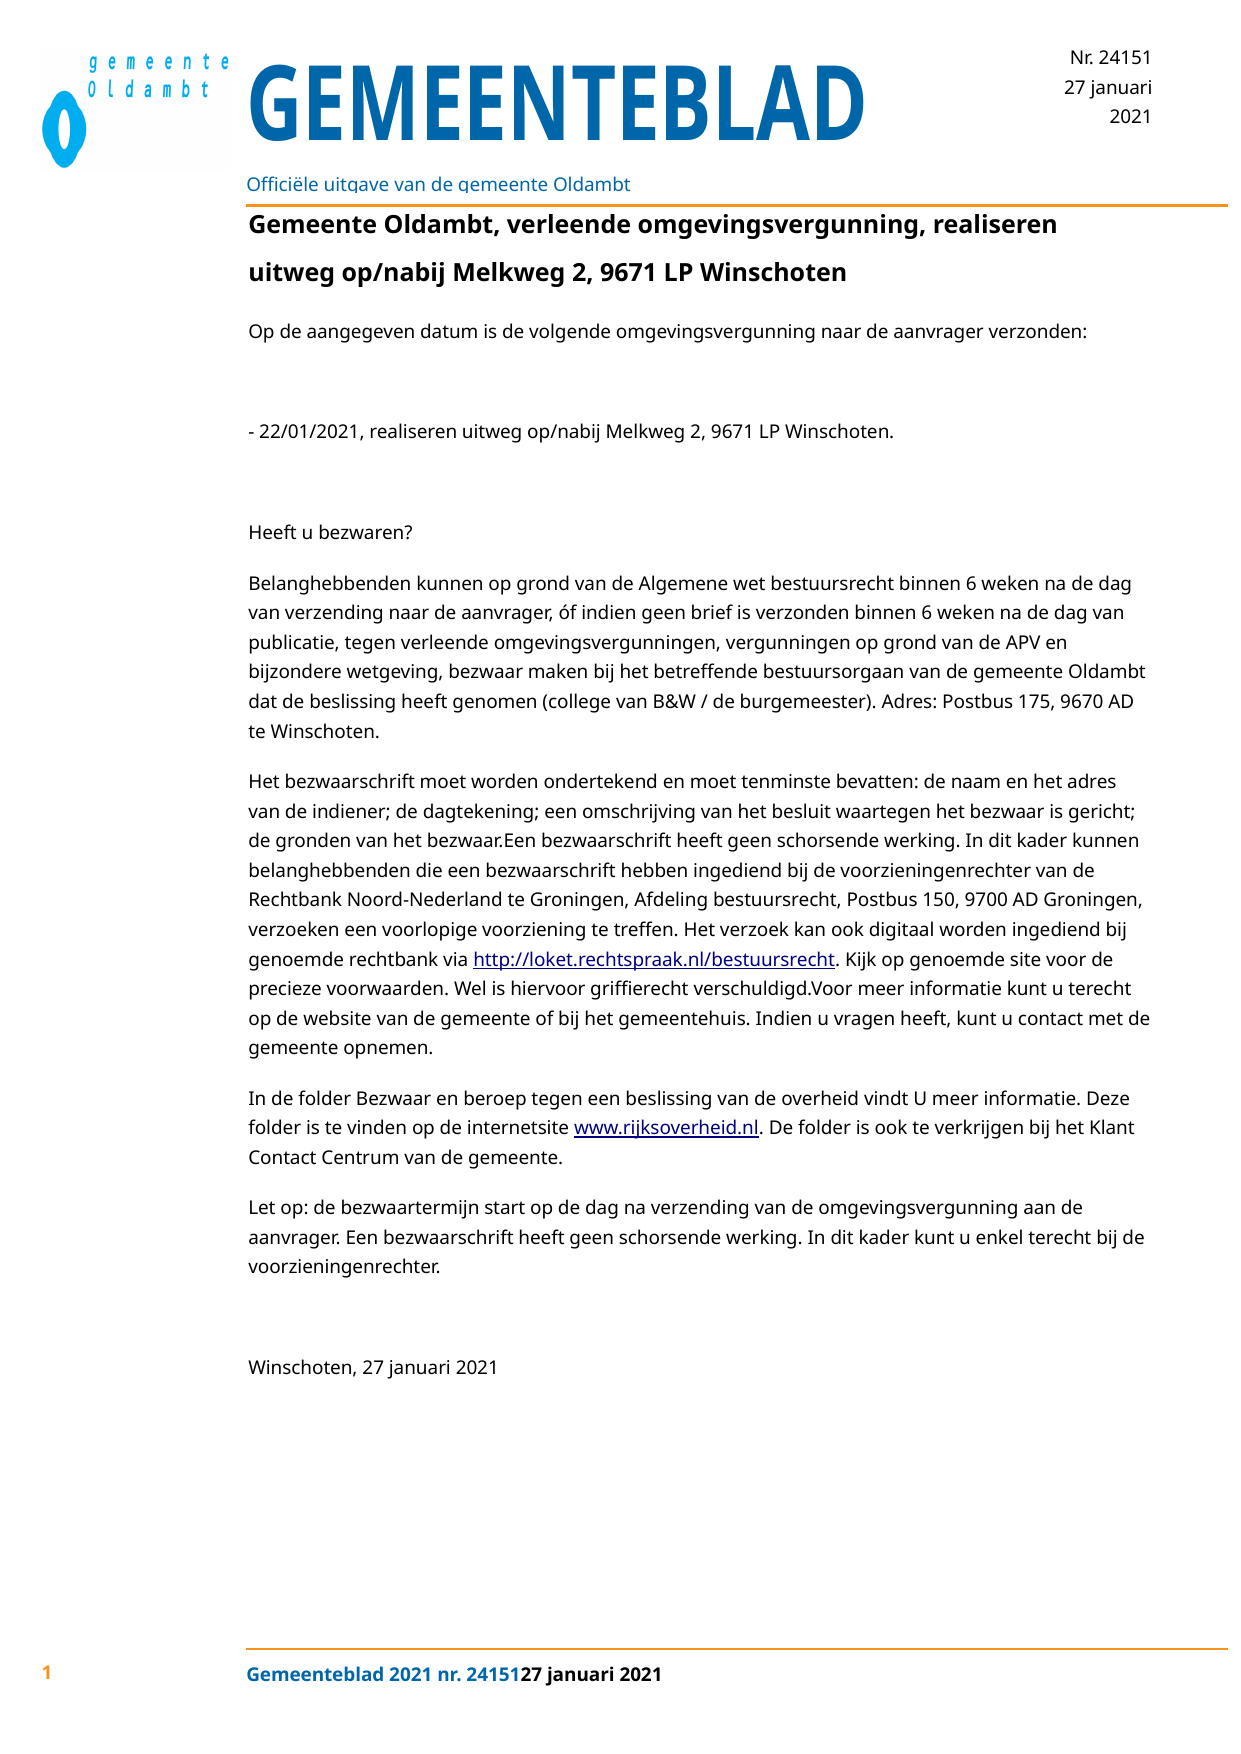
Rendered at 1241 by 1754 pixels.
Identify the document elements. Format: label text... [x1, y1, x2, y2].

text In de folder Bezwaar en beroep tegen een beslissing van de overheid vindt U meer informatie. Deze folder is te vinden op de internetsite www.rijksoverheid.nl. De folder is ook te verkrijgen bij het Klant Contact Centrum van de gemeente. [248, 1085, 1152, 1170]
text - 22/01/2021, realiseren uitweg op/nabij Melkweg 2, 9671 LP Winschoten. [248, 419, 1152, 444]
text Winschoten, 27 januari 2021 [248, 1354, 1152, 1380]
text Let op: de bezwaartermijn start op de dag na verzending van de omgevingsvergunning aan de aanvrager. Een bezwaarschrift heeft geen schorsende werking. In dit kader kunt u enkel terecht bij de voorzieningenrechter. [248, 1194, 1152, 1279]
text Gemeente Oldambt, verleende omgevingsvergunning, realiseren uitweg op/nabij Melkweg 2, 9671 LP Winschoten [248, 207, 1152, 288]
text Het bezwaarschrift moet worden ondertekend en moet tenminste bevatten: de naam en het adres van de indiener; de dagtekening; een omschrijving van het besluit waartegen het bezwaar is gericht; de gronden van het bezwaar.Een bezwaarschrift heeft geen schorsende werking. In dit kader kunnen belanghebbenden die een bezwaarschrift hebben ingediend bij de voorzieningenrechter van de Rechtbank Noord-Nederland te Groningen, Afdeling bestuursrecht, Postbus 150, 9700 AD Groningen, verzoeken een voorlopige voorziening te treffen. Het verzoek kan ook digitaal worden ingediend bij genoemde rechtbank via http://loket.rechtspraak.nl/bestuursrecht. Kijk op genoemde site voor de precieze voorwaarden. Wel is hiervoor griffierecht verschuldigd.Voor meer informatie kunt u terecht op de website van de gemeente of bij het gemeentehuis. Indien u vragen heeft, kunt u contact met de gemeente opnemen. [248, 768, 1152, 1060]
text Belanghebbenden kunnen op grond van de Algemene wet bestuursrecht binnen 6 weken na de dag van verzending naar de aanvrager, óf indien geen brief is verzonden binnen 6 weken na de dag van publicatie, tegen verleende omgevingsvergunningen, vergunningen op grond van de APV en bijzondere wetgeving, bezwaar maken bij het betreffende bestuursorgaan van de gemeente Oldambt dat de beslissing heeft genomen (college van B&W / de burgemeester). Adres: Postbus 175, 9670 AD te Winschoten. [248, 570, 1152, 744]
text Op de aangegeven datum is de volgende omgevingsvergunning naar de aanvrager verzonden: [248, 318, 1152, 344]
text Heeft u bezwaren? [248, 519, 1152, 545]
picture [41, 47, 231, 172]
